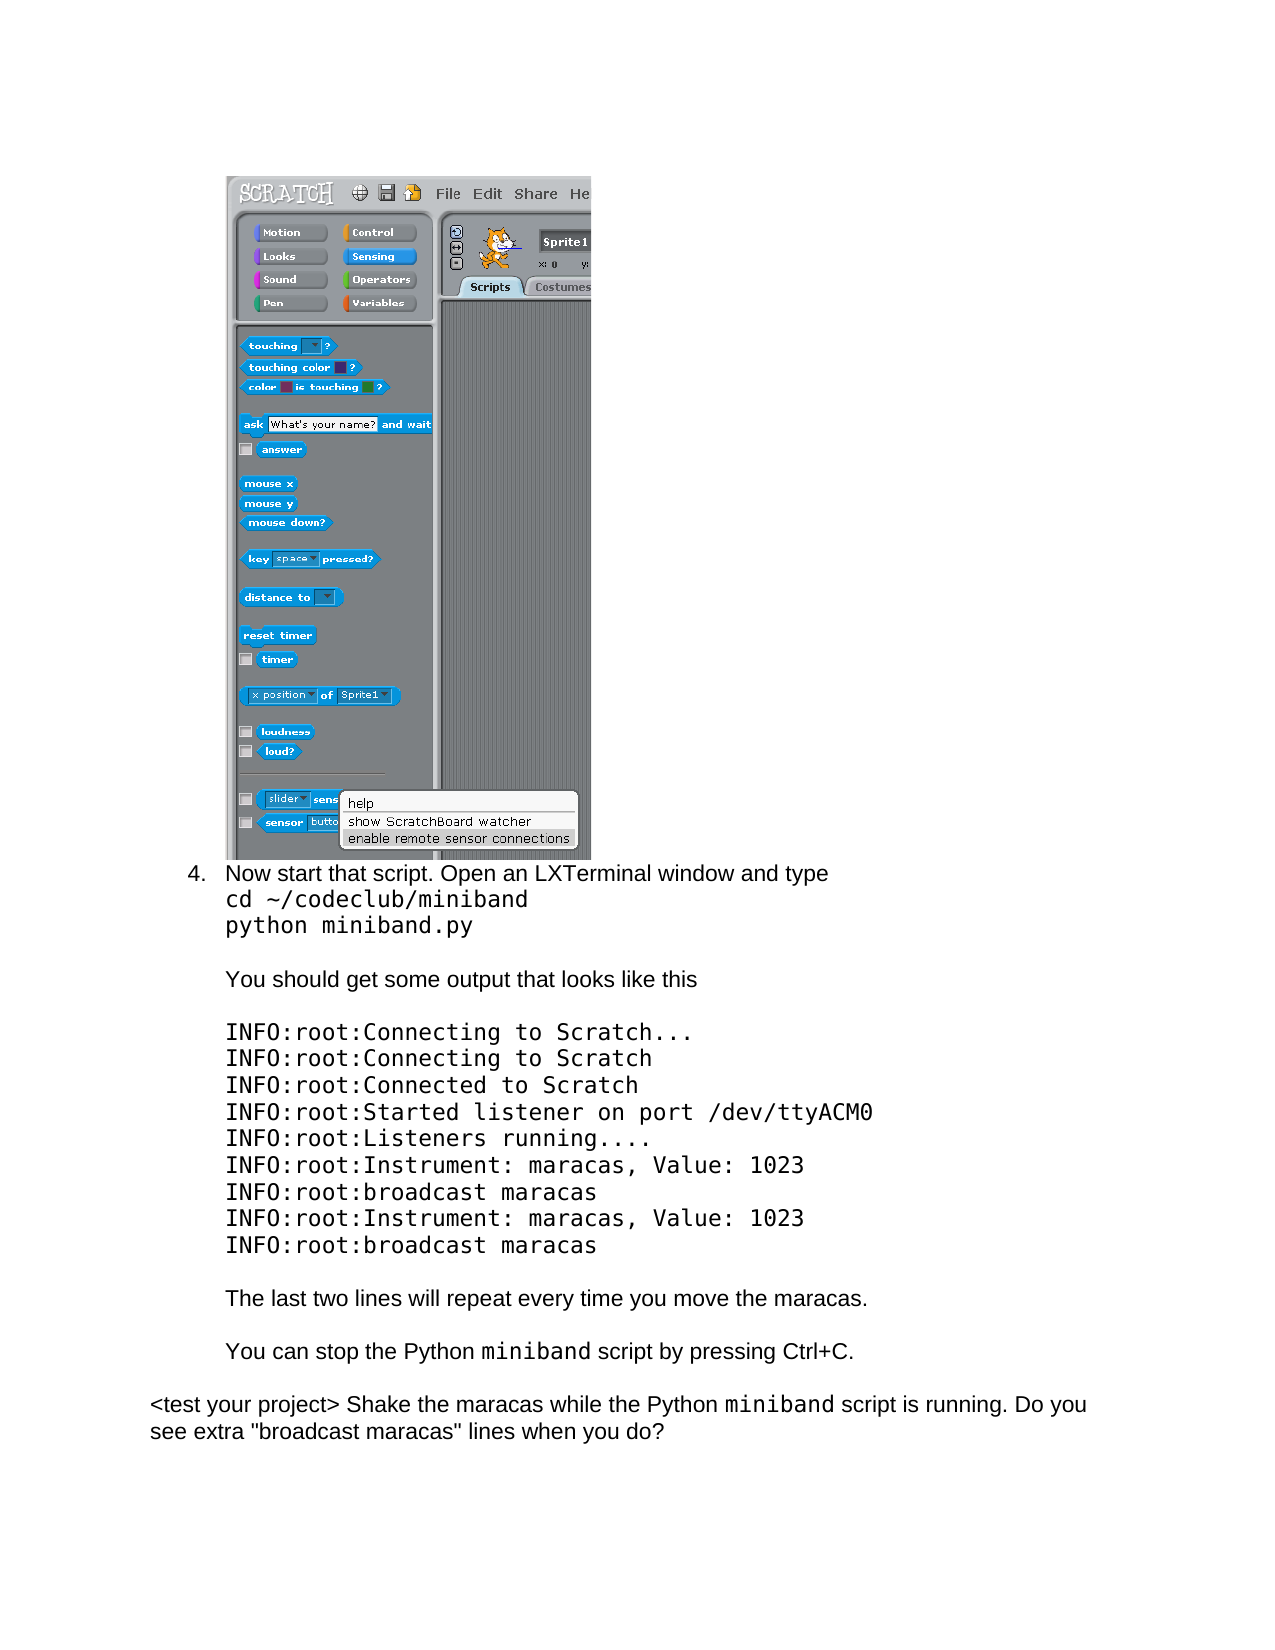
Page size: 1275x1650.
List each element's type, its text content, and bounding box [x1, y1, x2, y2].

list Now start that script. Open an LXTerminal window and type cd ~/codeclub/miniband python miniband.py You should get some output that looks like this INFO:root:Connecting to Scratch... INFO:root:Connecting to Scratch INFO:root:Connected to Scratch INFO:root:Started listener on port /dev/ttyACM0 INFO:root:Listeners running.... INFO:root:Instrument: maracas, Value: 1023 INFO:root:broadcast maracas INFO:root:Instrument: maracas, Value: 1023 INFO:root:broadcast maracas The last two lines will repeat every time you move the maracas. You can stop the Python miniband script by pressing Ctrl+C. [187, 860, 1125, 1365]
text <test your project> Shake the maracas while the Python miniband script is running. Do you see extra "broadcast maracas" lines when you do? [150, 1391, 1125, 1444]
picture [225, 176, 592, 860]
list [187, 150, 1125, 860]
